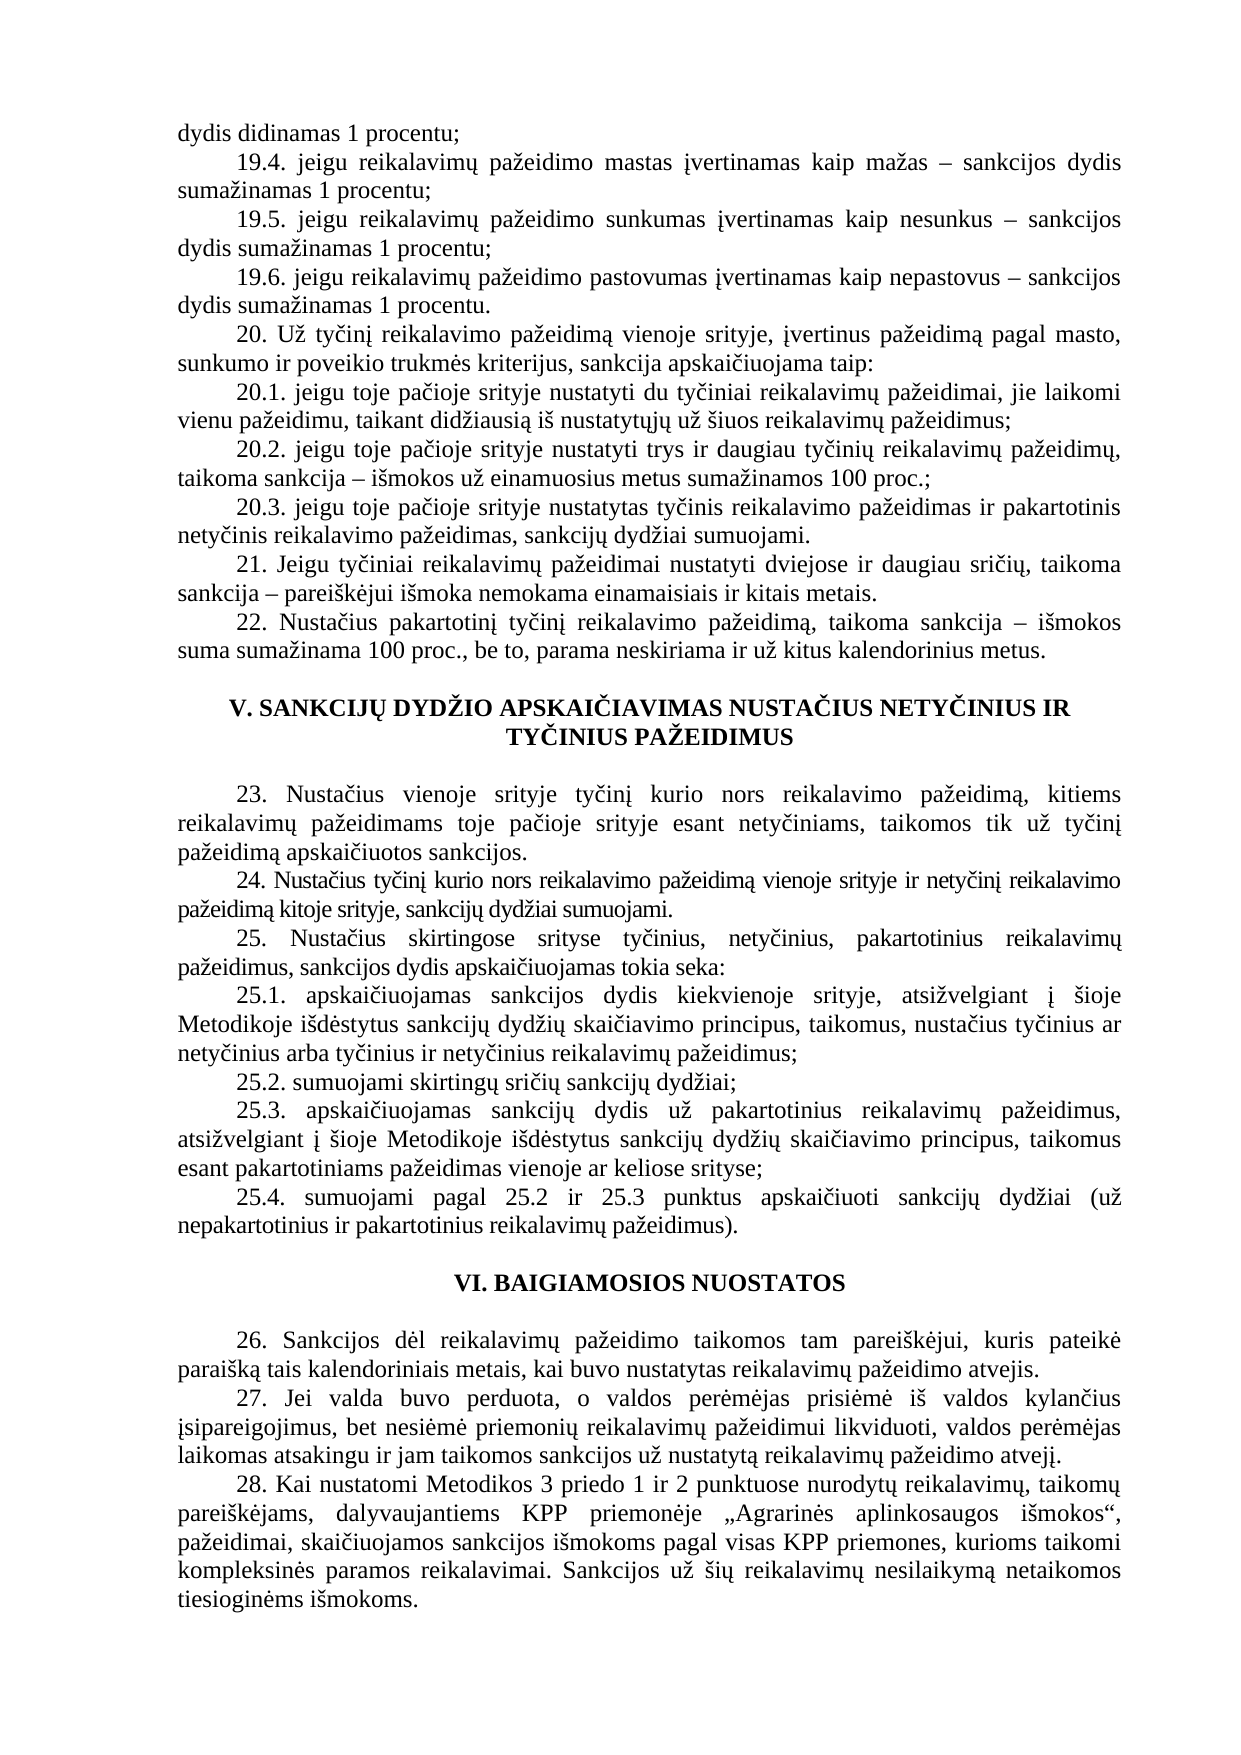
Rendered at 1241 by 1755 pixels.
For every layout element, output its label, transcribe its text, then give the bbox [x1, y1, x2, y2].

text 21. Jeigu tyčiniai reikalavimų pažeidimai nustatyti dviejose ir daugiau sričių, taikoma sankcija – pareiškėjui išmoka nemokama einamaisiais ir kitais metais. [177, 549, 1122, 607]
text VI. Baigiamosios Nuostatos [177, 1268, 1122, 1297]
text 26. Sankcijos dėl reikalavimų pažeidimo taikomos tam pareiškėjui, kuris pateikė paraišką tais kalendoriniais metais, kai buvo nustatytas reikalavimų pažeidimo atvejis. [177, 1326, 1122, 1383]
text 19.4. jeigu reikalavimų pažeidimo mastas įvertinamas kaip mažas – sankcijos dydis sumažinamas 1 procentu; [177, 147, 1122, 204]
text 28. Kai nustatomi Metodikos 3 priedo 1 ir 2 punktuose nurodytų reikalavimų, taikomų pareiškėjams, dalyvaujantiems KPP priemonėje „Agrarinės aplinkosaugos išmokos“, pažeidimai, skaičiuojamos sankcijos išmokoms pagal visas KPP priemones, kurioms taikomi kompleksinės paramos reikalavimai. Sankcijos už šių reikalavimų nesilaikymą netaikomos tiesioginėms išmokoms. [177, 1469, 1122, 1613]
text 25. Nustačius skirtingose srityse tyčinius, netyčinius, pakartotinius reikalavimų pažeidimus, sankcijos dydis apskaičiuojamas tokia seka: [177, 923, 1122, 981]
text v. SANKCIJŲ dydžio APSKAIČIAVIMAS NUSTAČIUS netyčinius ir tyčinius PAŽEIDIMus [177, 693, 1122, 751]
text 20.2. jeigu toje pačioje srityje nustatyti trys ir daugiau tyčinių reikalavimų pažeidimų, taikoma sankcija – išmokos už einamuosius metus sumažinamos 100 proc.; [177, 434, 1122, 492]
text 25.3. apskaičiuojamas sankcijų dydis už pakartotinius reikalavimų pažeidimus, atsižvelgiant į šioje Metodikoje išdėstytus sankcijų dydžių skaičiavimo principus, taikomus esant pakartotiniams pažeidimas vienoje ar keliose srityse; [177, 1096, 1122, 1182]
text 25.4. sumuojami pagal 25.2 ir 25.3 punktus apskaičiuoti sankcijų dydžiai (už nepakartotinius ir pakartotinius reikalavimų pažeidimus). [177, 1182, 1122, 1239]
text 25.2. sumuojami skirtingų sričių sankcijų dydžiai; [177, 1067, 1122, 1096]
text 20.1. jeigu toje pačioje srityje nustatyti du tyčiniai reikalavimų pažeidimai, jie laikomi vienu pažeidimu, taikant didžiausią iš nustatytųjų už šiuos reikalavimų pažeidimus; [177, 377, 1122, 434]
text 24. Nustačius tyčinį kurio nors reikalavimo pažeidimą vienoje srityje ir netyčinį reikalavimo pažeidimą kitoje srityje, sankcijų dydžiai sumuojami. [177, 866, 1122, 923]
text dydis didinamas 1 procentu; [177, 118, 1122, 147]
text 19.5. jeigu reikalavimų pažeidimo sunkumas įvertinamas kaip nesunkus – sankcijos dydis sumažinamas 1 procentu; [177, 204, 1122, 262]
text 27. Jei valda buvo perduota, o valdos perėmėjas prisiėmė iš valdos kylančius įsipareigojimus, bet nesiėmė priemonių reikalavimų pažeidimui likviduoti, valdos perėmėjas laikomas atsakingu ir jam taikomos sankcijos už nustatytą reikalavimų pažeidimo atvejį. [177, 1383, 1122, 1469]
text 23. Nustačius vienoje srityje tyčinį kurio nors reikalavimo pažeidimą, kitiems reikalavimų pažeidimams toje pačioje srityje esant netyčiniams, taikomos tik už tyčinį pažeidimą apskaičiuotos sankcijos. [177, 779, 1122, 866]
text 22. Nustačius pakartotinį tyčinį reikalavimo pažeidimą, taikoma sankcija – išmokos suma sumažinama 100 proc., be to, parama neskiriama ir už kitus kalendorinius metus. [177, 607, 1122, 664]
text 25.1. apskaičiuojamas sankcijos dydis kiekvienoje srityje, atsižvelgiant į šioje Metodikoje išdėstytus sankcijų dydžių skaičiavimo principus, taikomus, nustačius tyčinius ar netyčinius arba tyčinius ir netyčinius reikalavimų pažeidimus; [177, 981, 1122, 1067]
text 20.3. jeigu toje pačioje srityje nustatytas tyčinis reikalavimo pažeidimas ir pakartotinis netyčinis reikalavimo pažeidimas, sankcijų dydžiai sumuojami. [177, 492, 1122, 549]
text 19.6. jeigu reikalavimų pažeidimo pastovumas įvertinamas kaip nepastovus – sankcijos dydis sumažinamas 1 procentu. [177, 262, 1122, 319]
text 20. Už tyčinį reikalavimo pažeidimą vienoje srityje, įvertinus pažeidimą pagal masto, sunkumo ir poveikio trukmės kriterijus, sankcija apskaičiuojama taip: [177, 319, 1122, 377]
